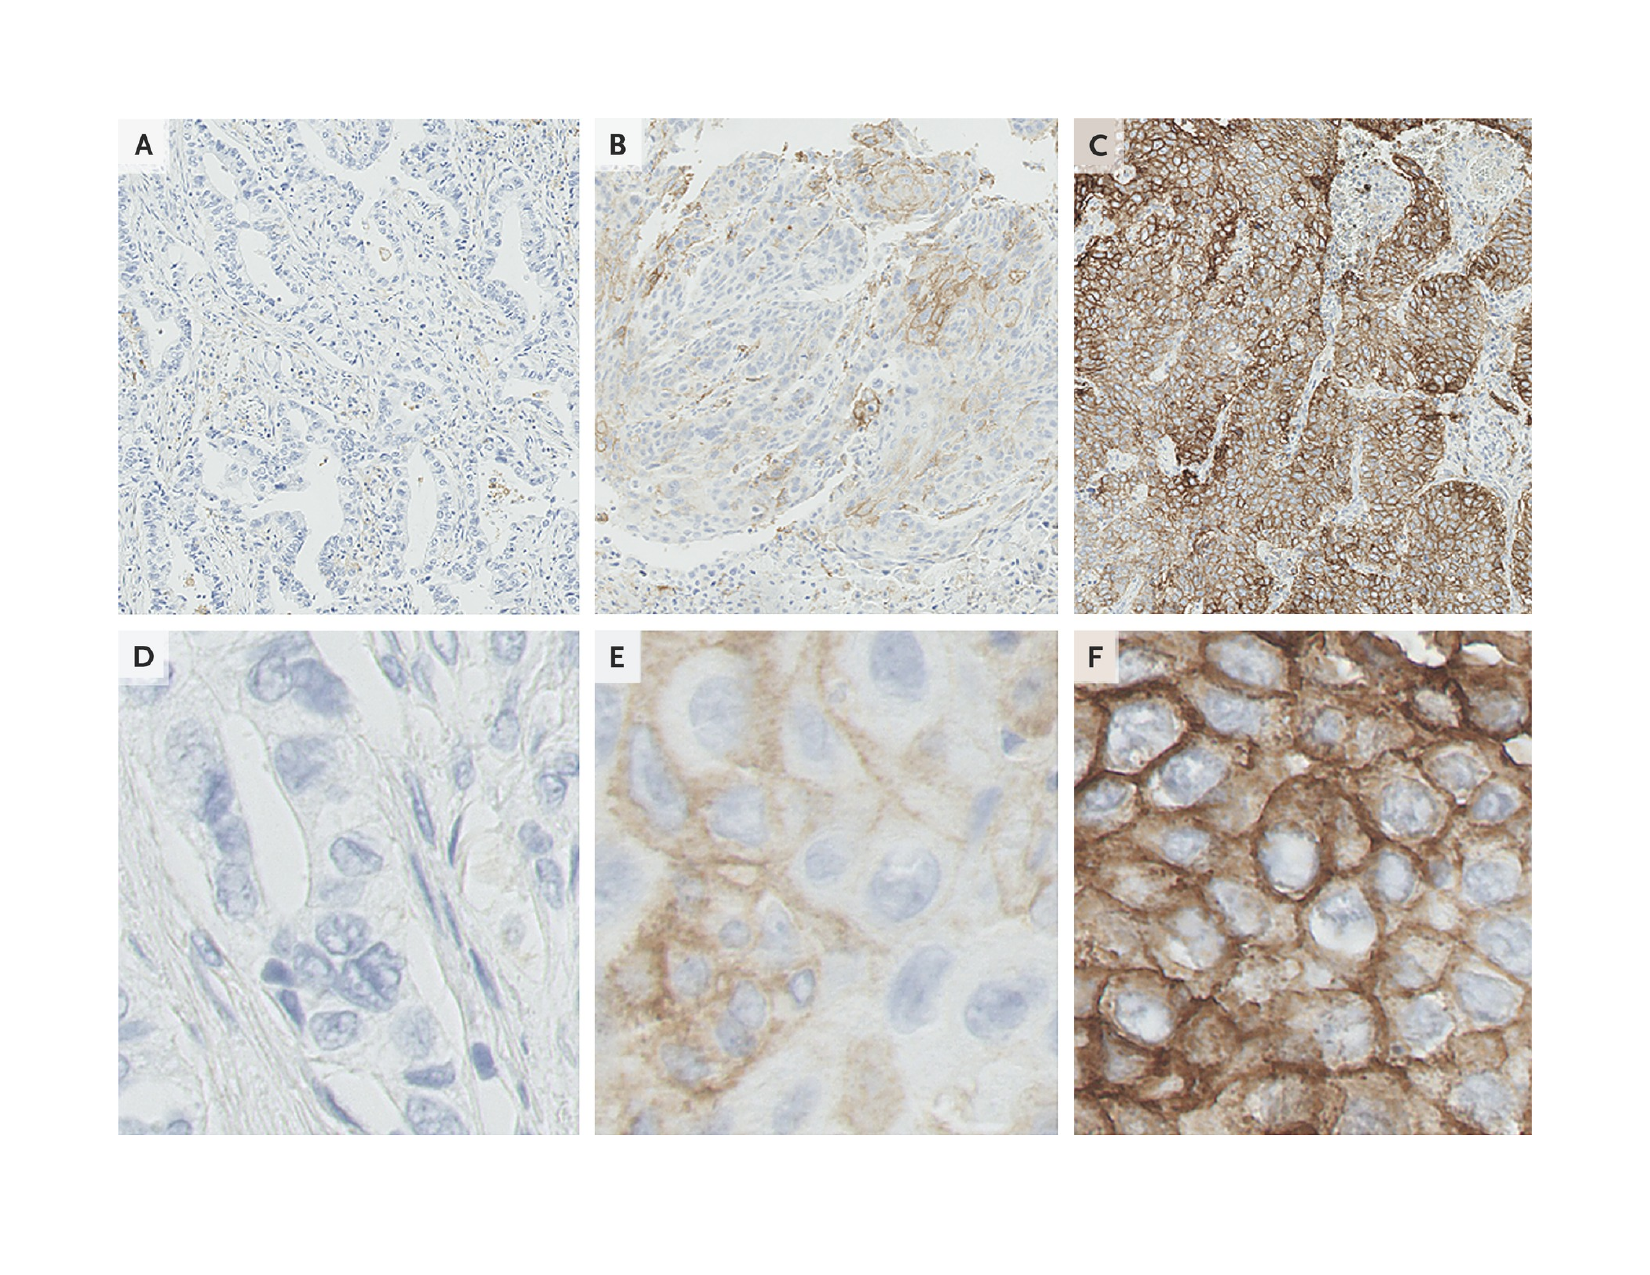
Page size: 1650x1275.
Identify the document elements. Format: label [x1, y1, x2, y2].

picture [118, 118, 1532, 1135]
